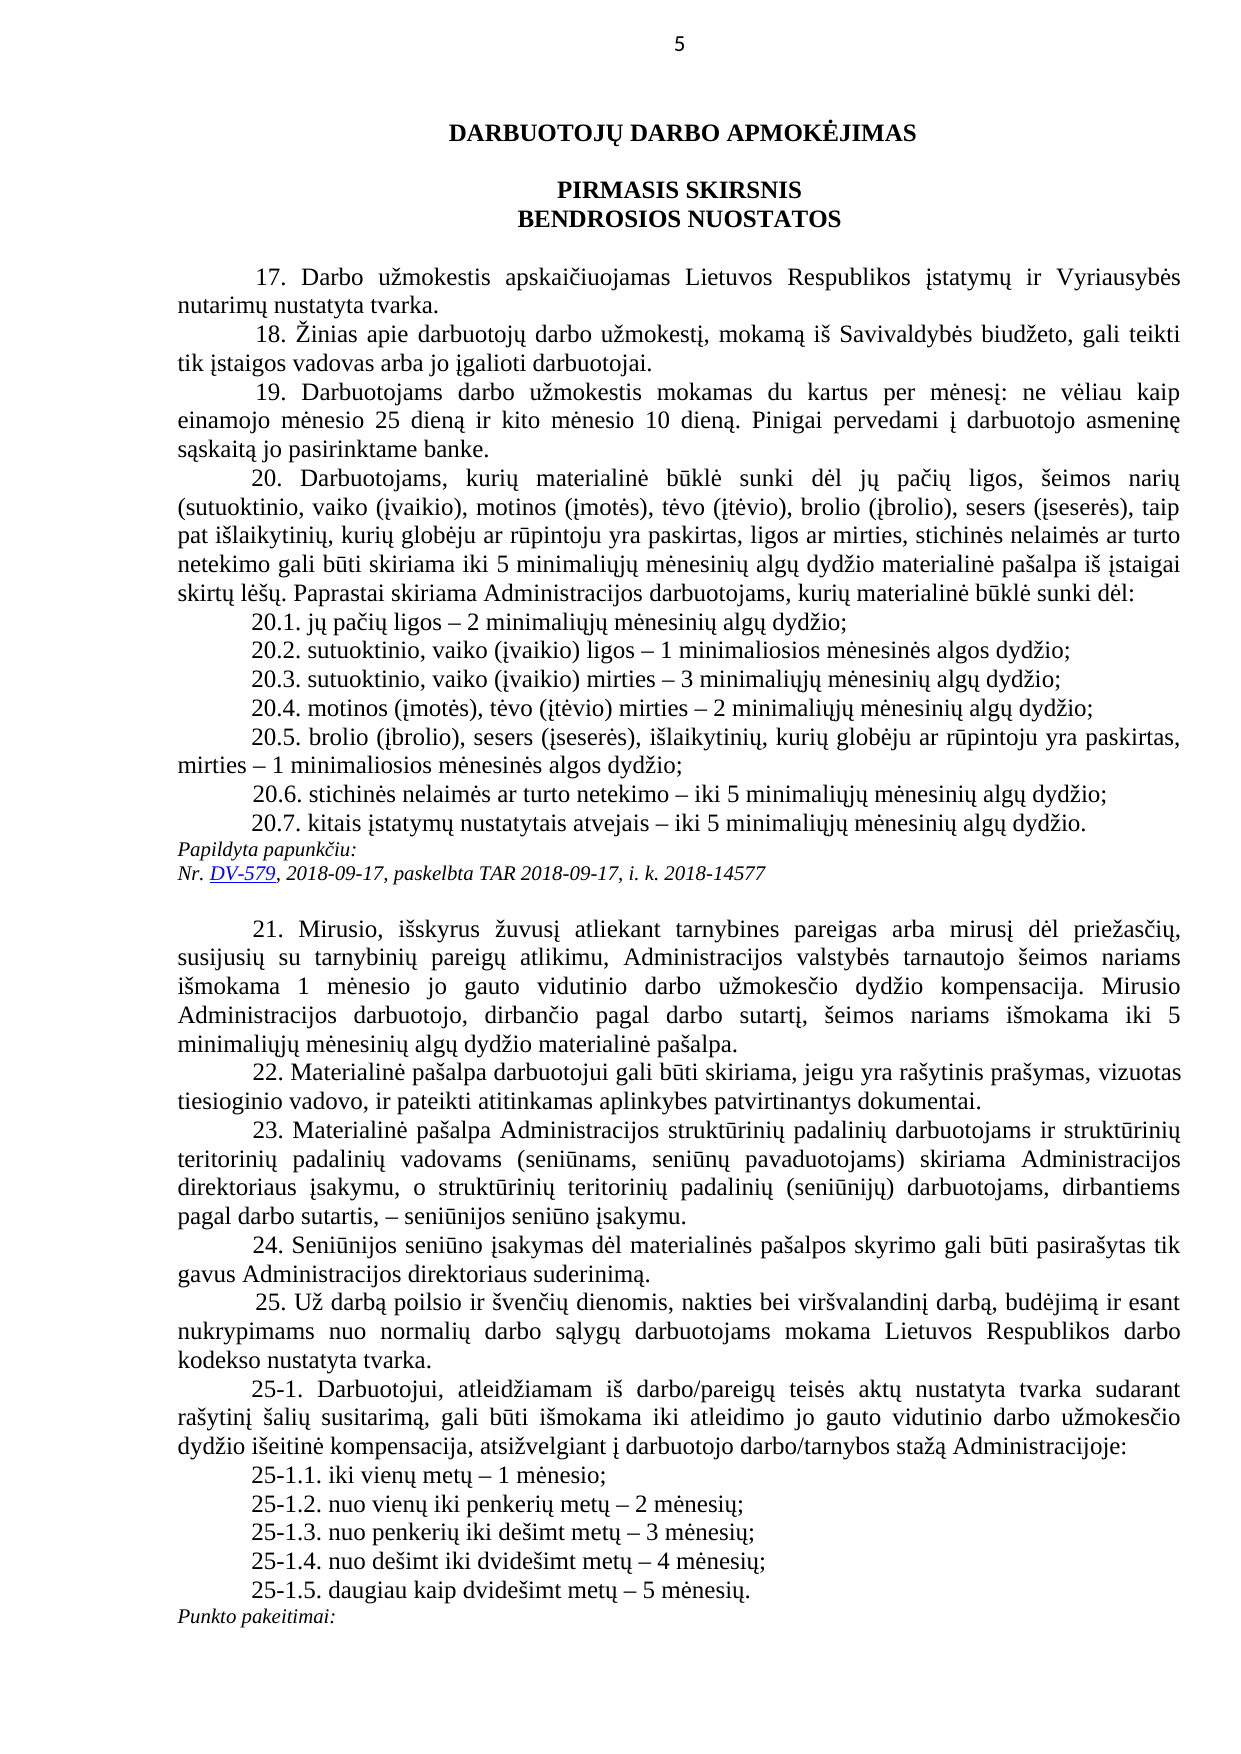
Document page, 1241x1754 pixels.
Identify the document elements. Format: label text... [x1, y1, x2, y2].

text 20.3. sutuoktinio, vaiko (įvaikio) mirties – 3 minimaliųjų mėnesinių algų dydžio; [177, 664, 1181, 693]
text 22. Materialinė pašalpa darbuotojui gali būti skiriama, jeigu yra rašytinis prašymas, vizuotas tiesioginio vadovo, ir pateikti atitinkamas aplinkybes patvirtinantys dokumentai. [177, 1057, 1181, 1115]
text 25-1.2. nuo vienų iki penkerių metų – 2 mėnesių; [177, 1489, 1181, 1517]
text BENDROSIOS NUOSTATOS [177, 204, 1181, 233]
text 25-1.5. daugiau kaip dvidešimt metų – 5 mėnesių. [177, 1575, 1181, 1604]
text 20.1. jų pačių ligos – 2 minimaliųjų mėnesinių algų dydžio; [177, 607, 1181, 636]
text Nr. DV-579, 2018-09-17, paskelbta TAR 2018-09-17, i. k. 2018-14577 [177, 861, 1181, 885]
text 25-1.1. iki vienų metų – 1 mėnesio; [177, 1460, 1181, 1489]
text 23. Materialinė pašalpa Administracijos struktūrinių padalinių darbuotojams ir struktūrinių teritorinių padalinių vadovams (seniūnams, seniūnų pavaduotojams) skiriama Administracijos direktoriaus įsakymu, o struktūrinių teritorinių padalinių (seniūnijų) darbuotojams, dirbantiems pagal darbo sutartis, – seniūnijos seniūno įsakymu. [177, 1115, 1181, 1230]
text 25. Už darbą poilsio ir švenčių dienomis, nakties bei viršvalandinį darbą, budėjimą ir esant nukrypimams nuo normalių darbo sąlygų darbuotojams mokama Lietuvos Respublikos darbo kodekso nustatyta tvarka. [177, 1287, 1181, 1374]
text 24. Seniūnijos seniūno įsakymas dėl materialinės pašalpos skyrimo gali būti pasirašytas tik gavus Administracijos direktoriaus suderinimą. [177, 1230, 1181, 1287]
text 20.7. kitais įstatymų nustatytais atvejais – iki 5 minimaliųjų mėnesinių algų dydžio. [177, 808, 1181, 837]
text darbuotojų DARBO apmokėjimas [177, 118, 1181, 147]
text 20.5. brolio (įbrolio), sesers (įseserės), išlaikytinių, kurių globėju ar rūpintoju yra paskirtas, mirties – 1 minimaliosios mėnesinės algos dydžio; [177, 722, 1181, 779]
text 21. Mirusio, išskyrus žuvusį atliekant tarnybines pareigas arba mirusį dėl priežasčių, susijusių su tarnybinių pareigų atlikimu, Administracijos valstybės tarnautojo šeimos nariams išmokama 1 mėnesio jo gauto vidutinio darbo užmokesčio dydžio kompensacija. Mirusio Administracijos darbuotojo, dirbančio pagal darbo sutartį, šeimos nariams išmokama iki 5 minimaliųjų mėnesinių algų dydžio materialinė pašalpa. [177, 914, 1181, 1057]
text 20. Darbuotojams, kurių materialinė būklė sunki dėl jų pačių ligos, šeimos narių (sutuoktinio, vaiko (įvaikio), motinos (įmotės), tėvo (įtėvio), brolio (įbrolio), sesers (įseserės), taip pat išlaikytinių, kurių globėju ar rūpintoju yra paskirtas, ligos ar mirties, stichinės nelaimės ar turto netekimo gali būti skiriama iki 5 minimaliųjų mėnesinių algų dydžio materialinė pašalpa iš įstaigai skirtų lėšų. Paprastai skiriama Administracijos darbuotojams, kurių materialinė būklė sunki dėl: [177, 463, 1181, 607]
text 20.2. sutuoktinio, vaiko (įvaikio) ligos – 1 minimaliosios mėnesinės algos dydžio; [177, 636, 1181, 664]
text Punkto pakeitimai: [177, 1604, 1181, 1628]
text 25-1.3. nuo penkerių iki dešimt metų – 3 mėnesių; [177, 1517, 1181, 1546]
text 18. Žinias apie darbuotojų darbo užmokestį, mokamą iš Savivaldybės biudžeto, gali teikti tik įstaigos vadovas arba jo įgalioti darbuotojai. [177, 319, 1181, 377]
text PIRMASIS SKIRSNIS [177, 176, 1181, 204]
text 20.4. motinos (įmotės), tėvo (įtėvio) mirties – 2 minimaliųjų mėnesinių algų dydžio; [177, 693, 1181, 722]
text 25-1. Darbuotojui, atleidžiamam iš darbo/pareigų teisės aktų nustatyta tvarka sudarant rašytinį šalių susitarimą, gali būti išmokama iki atleidimo jo gauto vidutinio darbo užmokesčio dydžio išeitinė kompensacija, atsižvelgiant į darbuotojo darbo/tarnybos stažą Administracijoje: [177, 1374, 1181, 1460]
text 17. Darbo užmokestis apskaičiuojamas Lietuvos Respublikos įstatymų ir Vyriausybės nutarimų nustatyta tvarka. [177, 262, 1181, 319]
text Papildyta papunkčiu: [177, 837, 1181, 861]
text 25-1.4. nuo dešimt iki dvidešimt metų – 4 mėnesių; [177, 1546, 1181, 1575]
text 20.6. stichinės nelaimės ar turto netekimo – iki 5 minimaliųjų mėnesinių algų dydžio; [177, 779, 1181, 808]
text 19. Darbuotojams darbo užmokestis mokamas du kartus per mėnesį: ne vėliau kaip einamojo mėnesio 25 dieną ir kito mėnesio 10 dieną. Pinigai pervedami į darbuotojo asmeninę sąskaitą jo pasirinktame banke. [177, 377, 1181, 463]
